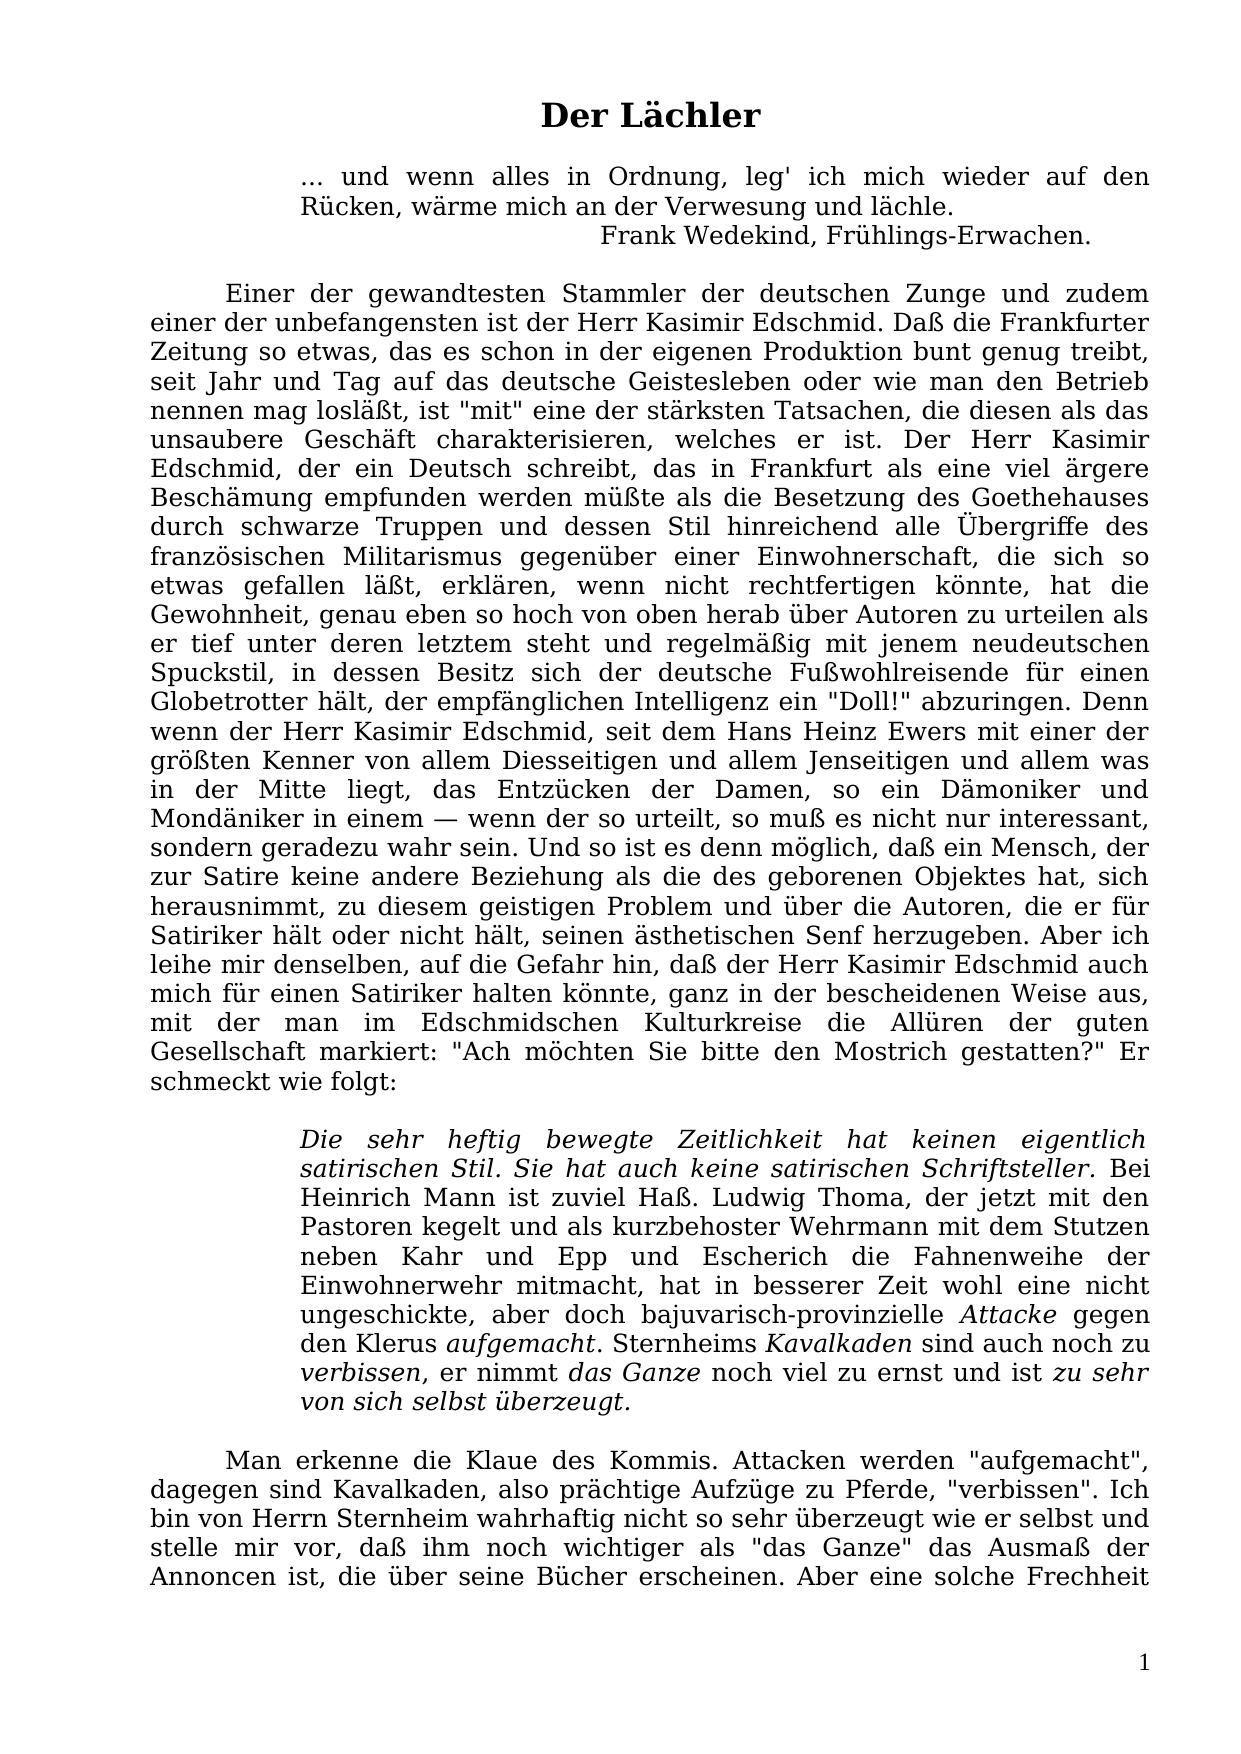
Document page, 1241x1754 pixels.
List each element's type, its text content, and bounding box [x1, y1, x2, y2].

text Einer der gewandtesten Stammler der deutschen Zunge und zudem einer der unbefangensten ist der Herr Kasimir Edschmid. Daß die Frankfurter Zeitung so etwas, das es schon in der eigenen Produktion bunt genug treibt, seit Jahr und Tag auf das deutsche Geistesleben oder wie man den Betrieb nennen mag losläßt, ist "mit" eine der stärksten Tatsachen, die diesen als das unsaubere Geschäft charakterisieren, welches er ist. Der Herr Kasimir Edschmid, der ein Deutsch schreibt, das in Frankfurt als eine viel ärgere Beschämung empfunden werden müßte als die Besetzung des Goethehauses durch schwarze Truppen und dessen Stil hinreichend alle Übergriffe des französischen Militarismus gegenüber einer Einwohnerschaft, die sich so etwas gefallen läßt, erklären, wenn nicht rechtfertigen könnte, hat die Gewohnheit, genau eben so hoch von oben herab über Autoren zu urteilen als er tief unter deren letztem steht und regelmäßig mit jenem neudeutschen Spuckstil, in dessen Besitz sich der deutsche Fußwohlreisende für einen Globetrotter hält, der empfänglichen Intelligenz ein "Doll!" abzuringen. Denn wenn der Herr Kasimir Edschmid, seit dem Hans Heinz Ewers mit einer der größten Kenner von allem Diesseitigen und allem Jenseitigen und allem was in der Mitte liegt, das Entzücken der Damen, so ein Dämoniker und Mondäniker in einem — wenn der so urteilt, so muß es nicht nur interessant, sondern geradezu wahr sein. Und so ist es denn möglich, daß ein Mensch, der zur Satire keine andere Beziehung als die des geborenen Objektes hat, sich herausnimmt, zu diesem geistigen Problem und über die Autoren, die er für Satiriker hält oder nicht hält, seinen ästhetischen Senf herzugeben. Aber ich leihe mir denselben, auf die Gefahr hin, daß der Herr Kasimir Edschmid auch mich für einen Satiriker halten könnte, ganz in der bescheidenen Weise aus, mit der man im Edschmidschen Kulturkreise die Allüren der guten Gesellschaft markiert: "Ach möchten Sie bitte den Mostrich gestatten?" Er schmeckt wie folgt: [150, 279, 1151, 1096]
text Frank Wedekind, Frühlings-Erwachen. [300, 221, 1151, 250]
text Man erkenne die Klaue des Kommis. Attacken werden "aufgemacht", dagegen sind Kavalkaden, also prächtige Aufzüge zu Pferde, "verbissen". Ich bin von Herrn Sternheim wahrhaftig nicht so sehr überzeugt wie er selbst und stelle mir vor, daß ihm noch wichtiger als "das Ganze" das Ausmaß der Annoncen ist, die über seine Bücher erscheinen. Aber eine solche Frechheit [150, 1446, 1151, 1592]
text Die sehr heftig bewegte Zeitlichkeit hat keinen eigentlich satirischen Stil. Sie hat auch keine satirischen Schriftsteller. Bei Heinrich Mann ist zuviel Haß. Ludwig Thoma, der jetzt mit den Pastoren kegelt und als kurzbehoster Wehrmann mit dem Stutzen neben Kahr und Epp und Escherich die Fahnenweihe der Einwohnerwehr mitmacht, hat in besserer Zeit wohl eine nicht ungeschickte, aber doch bajuvarisch-provinzielle Attacke gegen den Klerus aufgemacht. Sternheims Kavalkaden sind auch noch zu verbissen, er nimmt das Ganze noch viel zu ernst und ist zu sehr von sich selbst überzeugt. [300, 1125, 1151, 1417]
text ... und wenn alles in Ordnung, leg' ich mich wieder auf den Rücken, wärme mich an der Verwesung und lächle. [300, 135, 1151, 221]
text Der Lächler [150, 75, 1151, 135]
